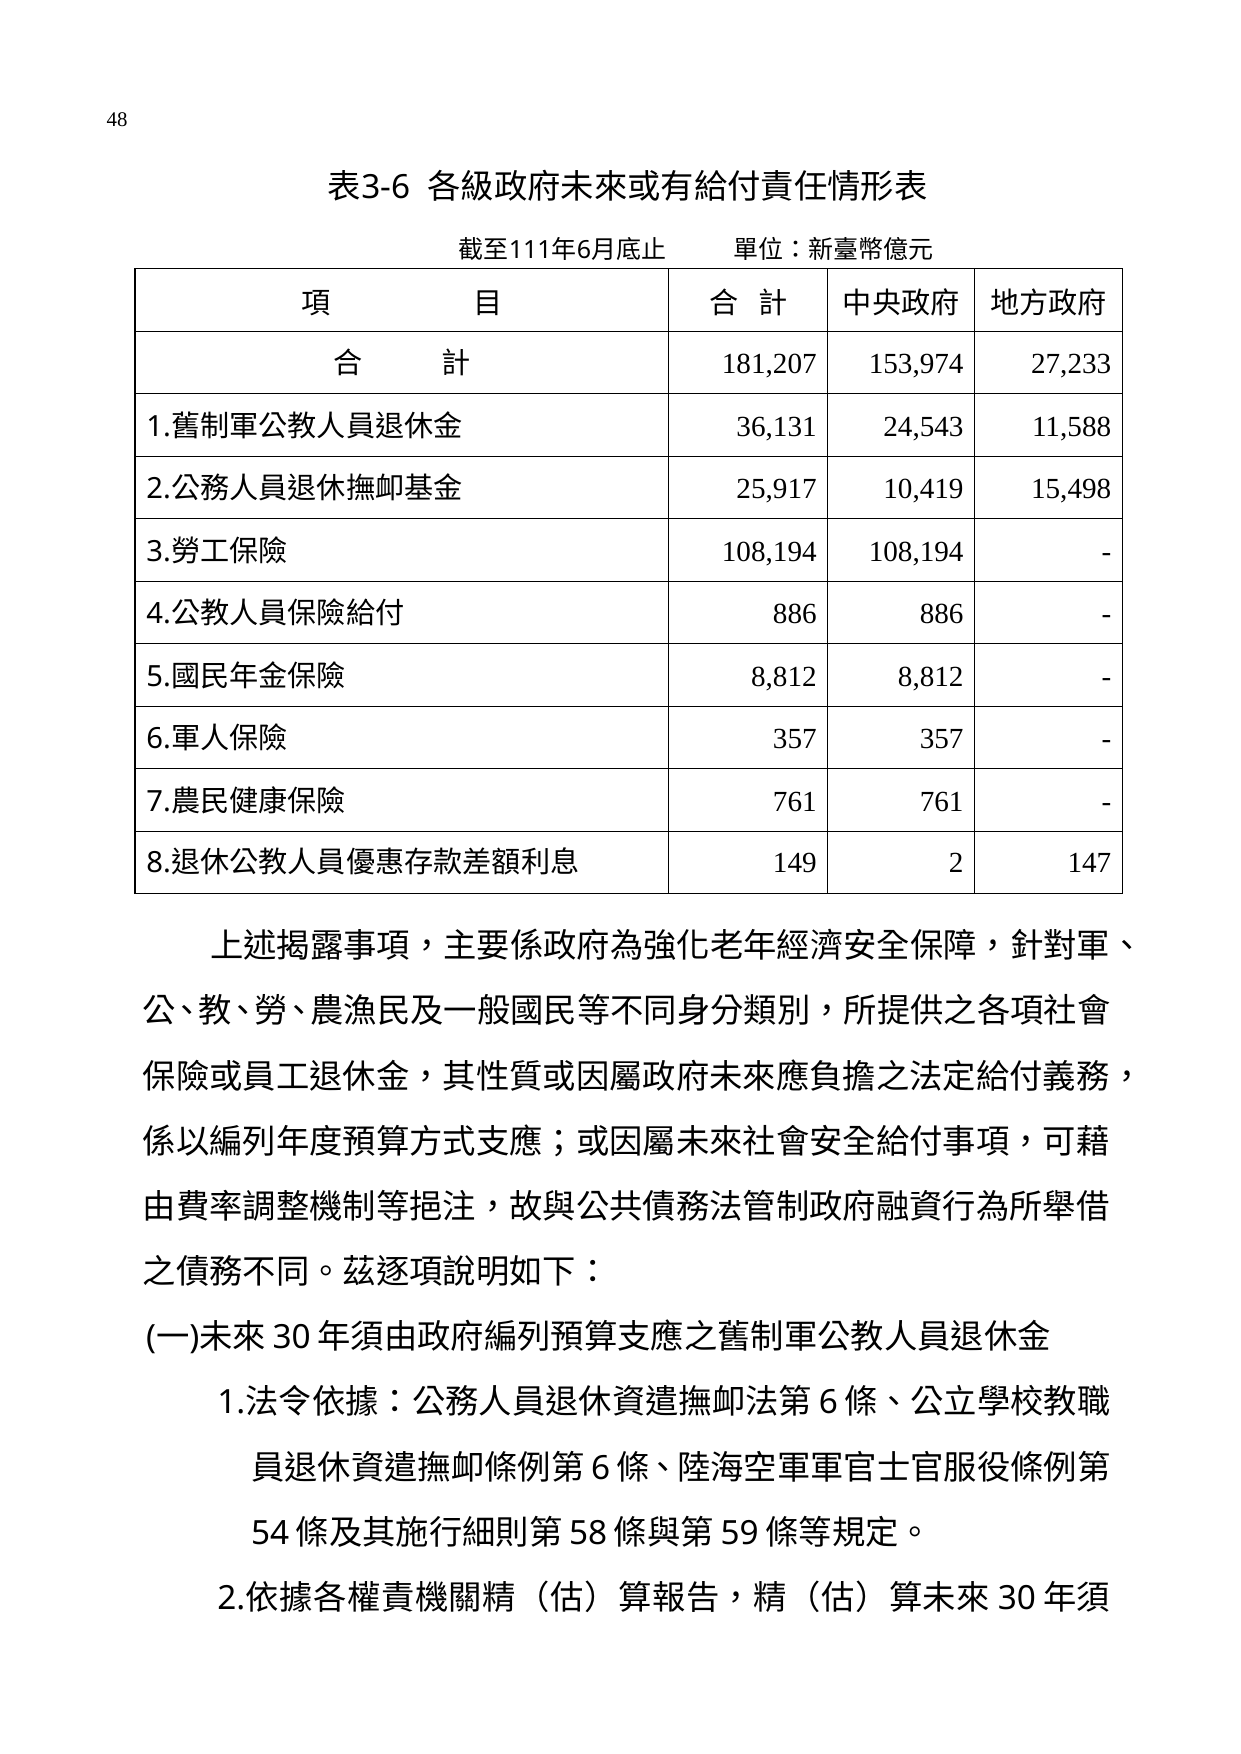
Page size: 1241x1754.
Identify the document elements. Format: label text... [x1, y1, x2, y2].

text 截至111年6月底止 單位：新臺幣億元 [106, 222, 1110, 268]
text 上述揭露事項，主要係政府為強化老年經濟安全保障，針對軍、公、教、勞、農漁民及一般國民等不同身分類別，所提供之各項社會保險或員工退休金，其性質或因屬政府未來應負擔之法定給付義務，係以編列年度預算方式支應；或因屬未來社會安全給付事項，可藉由費率調整機制等挹注，故與公共債務法管制政府融資行為所舉借之債務不同。茲逐項說明如下： [143, 919, 1110, 1293]
table_cell 25,917 [669, 457, 827, 518]
table_header 中央政府 [828, 269, 974, 331]
table_cell - [975, 769, 1122, 831]
table_cell 761 [669, 769, 827, 831]
table_cell 10,419 [828, 457, 974, 518]
table_cell 11,588 [975, 394, 1122, 456]
table_cell 149 [669, 832, 827, 893]
table_cell 108,194 [669, 519, 827, 581]
table_cell 357 [669, 707, 827, 768]
table_cell 7.農民健康保險 [136, 769, 668, 831]
table_cell 4.公教人員保險給付 [136, 582, 668, 643]
table_cell - [975, 707, 1122, 768]
table_cell 8,812 [828, 644, 974, 706]
table_header 地方政府 [975, 269, 1122, 331]
table_cell 181,207 [669, 332, 827, 393]
table_cell 357 [828, 707, 974, 768]
table_header 合 計 [669, 269, 827, 331]
table_cell 108,194 [828, 519, 974, 581]
table_cell 153,974 [828, 332, 974, 393]
text 表3-6 各級政府未來或有給付責任情形表 [103, 165, 1149, 207]
table_cell 8.退休公教人員優惠存款差額利息 [136, 832, 668, 893]
table_cell 886 [669, 582, 827, 643]
text 2.依據各權責機關精（估）算報告，精（估）算未來30年須 [217, 1571, 1110, 1619]
text 1.法令依據：公務人員退休資遣撫卹法第6條、公立學校教職員退休資遣撫卹條例第6條、陸海空軍軍官士官服役條例第54條及其施行細則第58條與第59條等規定。 [217, 1375, 1110, 1554]
table_cell - [975, 582, 1122, 643]
table_cell - [975, 519, 1122, 581]
table_header 項 目 [136, 269, 668, 331]
table_cell 147 [975, 832, 1122, 893]
table_cell 3.勞工保險 [136, 519, 668, 581]
table_cell 761 [828, 769, 974, 831]
table_cell 5.國民年金保險 [136, 644, 668, 706]
table_cell 合 計 [136, 332, 668, 393]
table_cell 27,233 [975, 332, 1122, 393]
table_cell - [975, 644, 1122, 706]
table_cell 8,812 [669, 644, 827, 706]
table_cell 36,131 [669, 394, 827, 456]
table_cell 6.軍人保險 [136, 707, 668, 768]
table_cell 15,498 [975, 457, 1122, 518]
table_cell 886 [828, 582, 974, 643]
table_cell 1.舊制軍公教人員退休金 [136, 394, 668, 456]
table_cell 2 [828, 832, 974, 893]
text (一)未來30年須由政府編列預算支應之舊制軍公教人員退休金 [146, 1310, 1110, 1358]
table_cell 24,543 [828, 394, 974, 456]
table_cell 2.公務人員退休撫卹基金 [136, 457, 668, 518]
